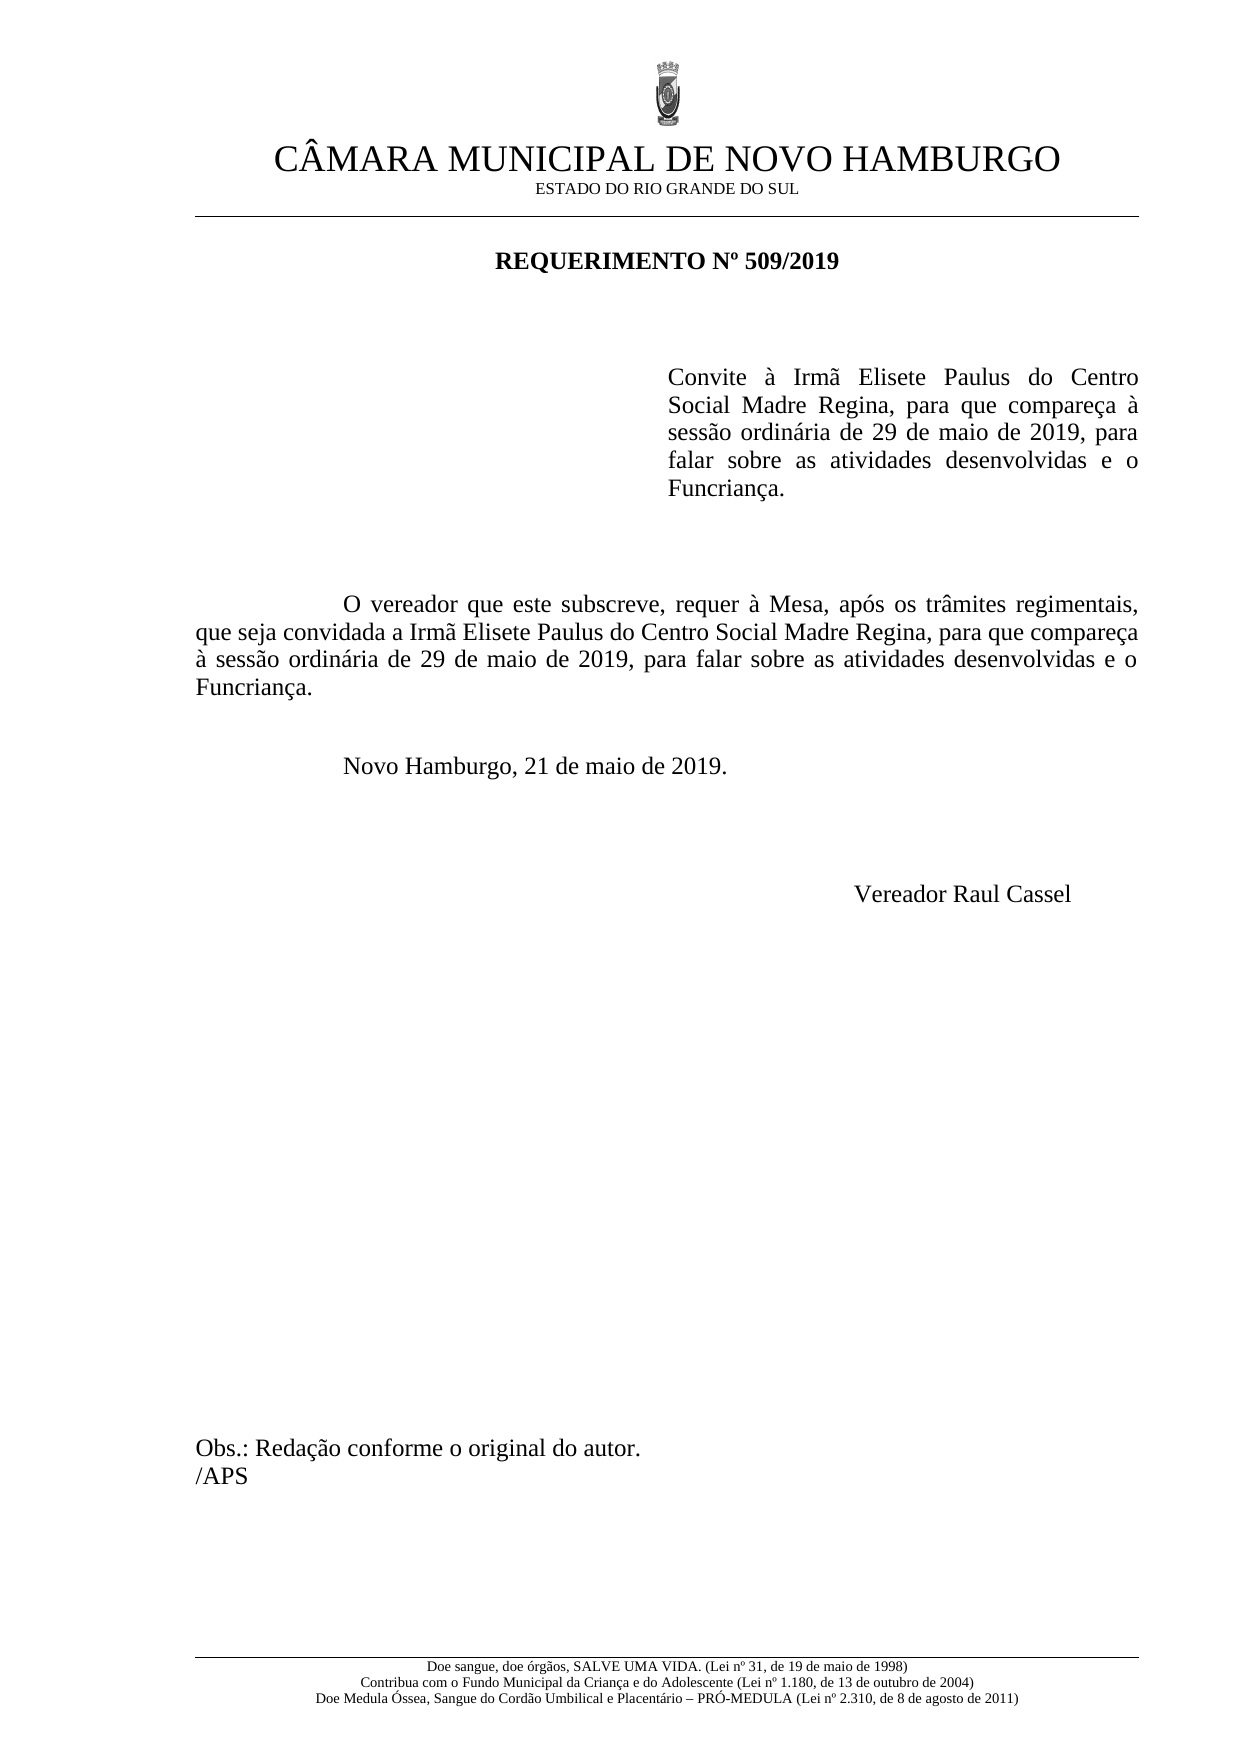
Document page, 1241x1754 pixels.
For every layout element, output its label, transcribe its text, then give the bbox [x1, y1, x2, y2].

text Novo Hamburgo, 21 de maio de 2019. [343, 752, 1139, 780]
text O vereador que este subscreve, requer à Mesa, após os trâmites regimentais, que seja convidada a Irmã Elisete Paulus do Centro Social Madre Regina, para que compareça à sessão ordinária de 29 de maio de 2019, para falar sobre as atividades desenvolvidas e o Funcriança. [195, 590, 1139, 701]
text Obs.: Redação conforme o original do autor. [195, 1434, 1139, 1462]
text Vereador Raul Cassel [786, 880, 1139, 908]
text Convite à Irmã Elisete Paulus do Centro Social Madre Regina, para que compareça à sessão ordinária de 29 de maio de 2019, para falar sobre as atividades desenvolvidas e o Funcriança. [668, 363, 1139, 502]
text REQUERIMENTO Nº 509/2019 [195, 247, 1139, 274]
text /APS [195, 1462, 1139, 1490]
